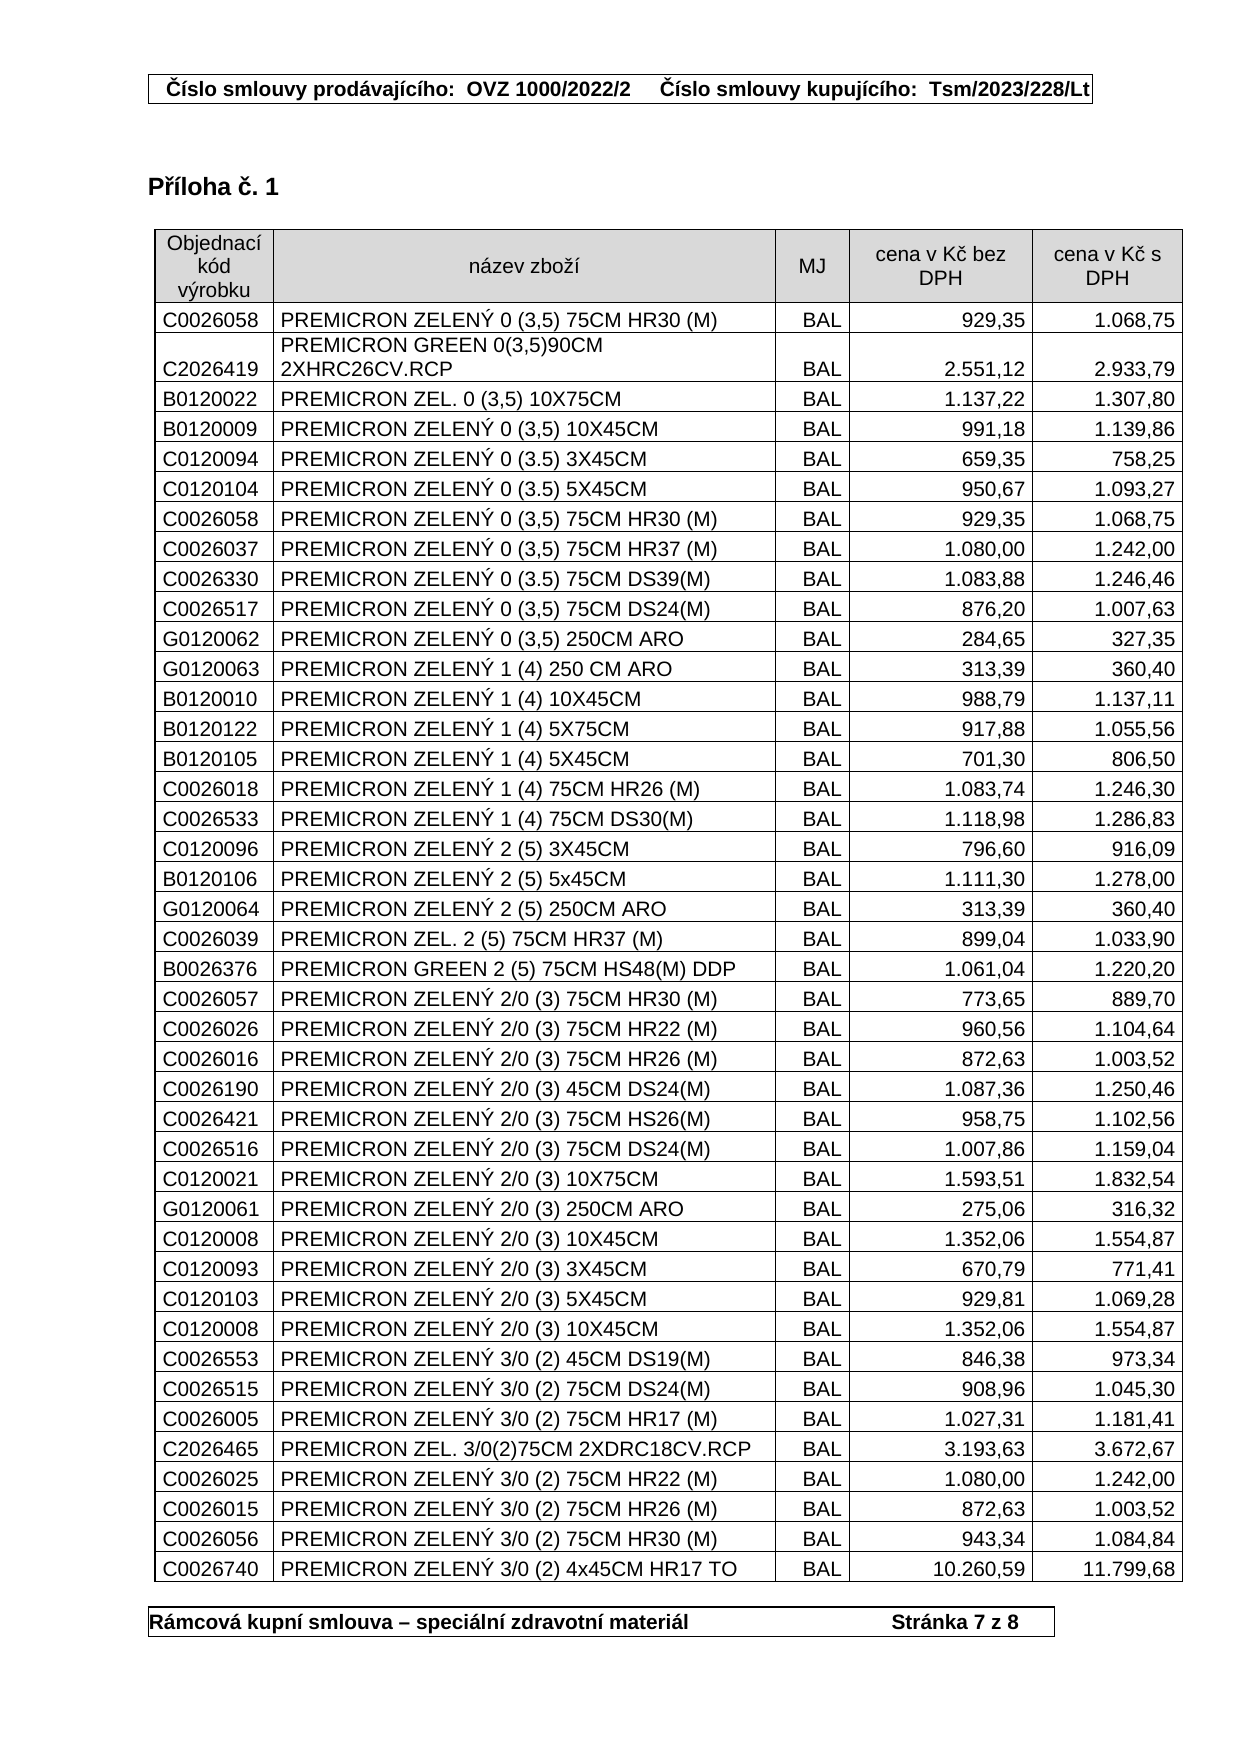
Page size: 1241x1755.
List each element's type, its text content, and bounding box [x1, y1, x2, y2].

table_cell BAL [776, 303, 849, 332]
table_cell BAL [776, 1372, 849, 1401]
table_cell C0120096 [156, 832, 273, 861]
table_cell 1.045,30 [1033, 1372, 1182, 1401]
table_cell C0026025 [156, 1462, 273, 1491]
table_cell BAL [776, 862, 849, 891]
table_cell 1.242,00 [1033, 1462, 1182, 1491]
table_cell BAL [776, 1492, 849, 1521]
table_cell 1.003,52 [1033, 1042, 1182, 1071]
table_cell 313,39 [850, 652, 1032, 681]
table_cell PREMICRON ZELENÝ 2/0 (3) 250CM ARO [274, 1192, 775, 1221]
table_cell 1.554,87 [1033, 1222, 1182, 1251]
table_cell B0026376 [156, 952, 273, 981]
table_cell 3.193,63 [850, 1432, 1032, 1461]
table_cell BAL [776, 832, 849, 861]
table_cell 1.083,74 [850, 772, 1032, 801]
table_cell C0120103 [156, 1282, 273, 1311]
table_cell 360,40 [1033, 652, 1182, 681]
table_cell 275,06 [850, 1192, 1032, 1221]
table_cell C0026015 [156, 1492, 273, 1521]
table_cell BAL [776, 1222, 849, 1251]
table_cell BAL [776, 1192, 849, 1221]
table_cell BAL [776, 1552, 849, 1581]
table_cell 872,63 [850, 1042, 1032, 1071]
table_cell B0120009 [156, 412, 273, 441]
table_cell C0026330 [156, 562, 273, 591]
table_cell 1.118,98 [850, 802, 1032, 831]
table_cell PREMICRON ZELENÝ 0 (3.5) 75CM DS39(M) [274, 562, 775, 591]
table_cell 1.061,04 [850, 952, 1032, 981]
table_cell BAL [776, 1462, 849, 1491]
table_cell 1.027,31 [850, 1402, 1032, 1431]
table_cell 11.799,68 [1033, 1552, 1182, 1581]
table_cell BAL [776, 622, 849, 651]
table_cell BAL [776, 1042, 849, 1071]
table_cell PREMICRON ZELENÝ 2 (5) 250CM ARO [274, 892, 775, 921]
table_cell PREMICRON GREEN 0(3,5)90CM 2XHRC26CV.RCP [274, 333, 775, 381]
table_cell 670,79 [850, 1252, 1032, 1281]
table_cell G0120062 [156, 622, 273, 651]
table_header Objednací kód výrobku [156, 230, 273, 302]
table_cell 1.069,28 [1033, 1282, 1182, 1311]
table_cell 917,88 [850, 712, 1032, 741]
table_cell 1.242,00 [1033, 532, 1182, 561]
table_cell PREMICRON ZEL. 0 (3,5) 10X75CM [274, 382, 775, 411]
table_cell 1.832,54 [1033, 1162, 1182, 1191]
table_cell 2.933,79 [1033, 333, 1182, 381]
table_cell BAL [776, 952, 849, 981]
table_cell G0120064 [156, 892, 273, 921]
table_cell 1.554,87 [1033, 1312, 1182, 1341]
table_cell PREMICRON ZELENÝ 2/0 (3) 75CM HR22 (M) [274, 1012, 775, 1041]
table_cell 1.080,00 [850, 532, 1032, 561]
table_cell C0026039 [156, 922, 273, 951]
table_cell PREMICRON ZELENÝ 2/0 (3) 10X75CM [274, 1162, 775, 1191]
table_cell BAL [776, 1252, 849, 1281]
table_cell C0120094 [156, 442, 273, 471]
table_cell C0026037 [156, 532, 273, 561]
table_cell PREMICRON ZELENÝ 0 (3,5) 250CM ARO [274, 622, 775, 651]
table_cell B0120122 [156, 712, 273, 741]
table_cell PREMICRON ZEL. 2 (5) 75CM HR37 (M) [274, 922, 775, 951]
text Příloha č. 1 [148, 172, 1093, 201]
table_cell PREMICRON ZELENÝ 0 (3,5) 75CM HR30 (M) [274, 303, 775, 332]
table_cell BAL [776, 1132, 849, 1161]
table_cell 899,04 [850, 922, 1032, 951]
table_cell PREMICRON ZELENÝ 3/0 (2) 75CM HR22 (M) [274, 1462, 775, 1491]
table_cell 1.220,20 [1033, 952, 1182, 981]
table_cell PREMICRON ZELENÝ 3/0 (2) 45CM DS19(M) [274, 1342, 775, 1371]
table_cell BAL [776, 1162, 849, 1191]
table_cell C0120008 [156, 1222, 273, 1251]
table_header MJ [776, 230, 849, 302]
table_cell PREMICRON ZEL. 3/0(2)75CM 2XDRC18CV.RCP [274, 1432, 775, 1461]
table_cell 284,65 [850, 622, 1032, 651]
table_cell BAL [776, 1012, 849, 1041]
table_cell 1.007,86 [850, 1132, 1032, 1161]
table_cell PREMICRON ZELENÝ 2 (5) 3X45CM [274, 832, 775, 861]
table_cell BAL [776, 682, 849, 711]
table_cell BAL [776, 922, 849, 951]
table_cell PREMICRON ZELENÝ 3/0 (2) 4x45CM HR17 TO [274, 1552, 775, 1581]
table_cell 796,60 [850, 832, 1032, 861]
table_cell 1.083,88 [850, 562, 1032, 591]
table_cell 916,09 [1033, 832, 1182, 861]
table_cell C0026005 [156, 1402, 273, 1431]
table_cell 1.080,00 [850, 1462, 1032, 1491]
table_cell 1.068,75 [1033, 303, 1182, 332]
table_cell BAL [776, 652, 849, 681]
table_cell PREMICRON ZELENÝ 2 (5) 5x45CM [274, 862, 775, 891]
table_cell BAL [776, 382, 849, 411]
table_header cena v Kč bez DPH [850, 230, 1032, 302]
table_cell B0120106 [156, 862, 273, 891]
table_cell C0026056 [156, 1522, 273, 1551]
table_cell C0120093 [156, 1252, 273, 1281]
table_cell 988,79 [850, 682, 1032, 711]
table_cell 1.055,56 [1033, 712, 1182, 741]
table_cell 991,18 [850, 412, 1032, 441]
table_cell PREMICRON ZELENÝ 2/0 (3) 3X45CM [274, 1252, 775, 1281]
table_cell 1.246,46 [1033, 562, 1182, 591]
table_cell 3.672,67 [1033, 1432, 1182, 1461]
table_cell BAL [776, 1102, 849, 1131]
table_cell PREMICRON ZELENÝ 0 (3,5) 75CM HR30 (M) [274, 502, 775, 531]
table_cell BAL [776, 1402, 849, 1431]
table_cell PREMICRON ZELENÝ 2/0 (3) 75CM DS24(M) [274, 1132, 775, 1161]
table_cell 1.068,75 [1033, 502, 1182, 531]
table_cell 327,35 [1033, 622, 1182, 651]
table_cell PREMICRON ZELENÝ 2/0 (3) 5X45CM [274, 1282, 775, 1311]
table_cell BAL [776, 472, 849, 501]
table_cell B0120105 [156, 742, 273, 771]
table_cell BAL [776, 532, 849, 561]
table_cell BAL [776, 442, 849, 471]
table_cell PREMICRON ZELENÝ 0 (3.5) 5X45CM [274, 472, 775, 501]
table_cell 846,38 [850, 1342, 1032, 1371]
table_cell C2026465 [156, 1432, 273, 1461]
table_cell 758,25 [1033, 442, 1182, 471]
table_cell PREMICRON ZELENÝ 1 (4) 10X45CM [274, 682, 775, 711]
table_cell 1.593,51 [850, 1162, 1032, 1191]
table_cell PREMICRON GREEN 2 (5) 75CM HS48(M) DDP [274, 952, 775, 981]
table_header cena v Kč s DPH [1033, 230, 1182, 302]
table_cell BAL [776, 562, 849, 591]
table_cell C0120008 [156, 1312, 273, 1341]
table_cell G0120061 [156, 1192, 273, 1221]
table_cell B0120022 [156, 382, 273, 411]
table_cell C0026058 [156, 303, 273, 332]
table_cell 1.159,04 [1033, 1132, 1182, 1161]
table_header název zboží [274, 230, 775, 302]
table_cell 908,96 [850, 1372, 1032, 1401]
table_cell BAL [776, 772, 849, 801]
table_cell C0120104 [156, 472, 273, 501]
table_cell BAL [776, 802, 849, 831]
table_cell PREMICRON ZELENÝ 1 (4) 250 CM ARO [274, 652, 775, 681]
table_cell C0026553 [156, 1342, 273, 1371]
table_cell C0026016 [156, 1042, 273, 1071]
table_cell 1.139,86 [1033, 412, 1182, 441]
table_cell 1.087,36 [850, 1072, 1032, 1101]
table_cell PREMICRON ZELENÝ 0 (3,5) 10X45CM [274, 412, 775, 441]
table_cell 960,56 [850, 1012, 1032, 1041]
table_cell 1.250,46 [1033, 1072, 1182, 1101]
table_cell C0026515 [156, 1372, 273, 1401]
table_cell 1.181,41 [1033, 1402, 1182, 1431]
table_cell BAL [776, 1072, 849, 1101]
table_cell 1.307,80 [1033, 382, 1182, 411]
table_cell BAL [776, 1522, 849, 1551]
table_cell 876,20 [850, 592, 1032, 621]
table_cell 1.352,06 [850, 1312, 1032, 1341]
table_cell 316,32 [1033, 1192, 1182, 1221]
table_cell BAL [776, 412, 849, 441]
table_cell C0026517 [156, 592, 273, 621]
table_cell 1.137,22 [850, 382, 1032, 411]
table_cell 10.260,59 [850, 1552, 1032, 1581]
table_cell 1.007,63 [1033, 592, 1182, 621]
table_cell 771,41 [1033, 1252, 1182, 1281]
table_cell 313,39 [850, 892, 1032, 921]
table_cell PREMICRON ZELENÝ 0 (3,5) 75CM DS24(M) [274, 592, 775, 621]
table_cell 2.551,12 [850, 333, 1032, 381]
table_cell BAL [776, 1312, 849, 1341]
table_cell 1.246,30 [1033, 772, 1182, 801]
table_cell 958,75 [850, 1102, 1032, 1131]
table_cell 1.286,83 [1033, 802, 1182, 831]
table_cell BAL [776, 1432, 849, 1461]
table_cell 943,34 [850, 1522, 1032, 1551]
table_cell PREMICRON ZELENÝ 1 (4) 75CM HR26 (M) [274, 772, 775, 801]
table_cell PREMICRON ZELENÝ 3/0 (2) 75CM HR26 (M) [274, 1492, 775, 1521]
table_cell C0026740 [156, 1552, 273, 1581]
table_cell PREMICRON ZELENÝ 2/0 (3) 75CM HR26 (M) [274, 1042, 775, 1071]
table_cell BAL [776, 712, 849, 741]
table_cell C0026421 [156, 1102, 273, 1131]
table_cell 1.093,27 [1033, 472, 1182, 501]
table_cell C0026190 [156, 1072, 273, 1101]
table_cell 806,50 [1033, 742, 1182, 771]
table_cell C0120021 [156, 1162, 273, 1191]
table_cell BAL [776, 1342, 849, 1371]
table_cell PREMICRON ZELENÝ 3/0 (2) 75CM HR17 (M) [274, 1402, 775, 1431]
table_cell PREMICRON ZELENÝ 3/0 (2) 75CM HR30 (M) [274, 1522, 775, 1551]
table_cell BAL [776, 1282, 849, 1311]
table_cell PREMICRON ZELENÝ 1 (4) 5X45CM [274, 742, 775, 771]
table_cell 1.137,11 [1033, 682, 1182, 711]
table_cell BAL [776, 333, 849, 381]
table_cell PREMICRON ZELENÝ 2/0 (3) 75CM HS26(M) [274, 1102, 775, 1131]
table_cell 360,40 [1033, 892, 1182, 921]
table_cell PREMICRON ZELENÝ 2/0 (3) 45CM DS24(M) [274, 1072, 775, 1101]
table_cell 973,34 [1033, 1342, 1182, 1371]
table_cell 1.278,00 [1033, 862, 1182, 891]
table_cell 950,67 [850, 472, 1032, 501]
table_cell C0026026 [156, 1012, 273, 1041]
table_cell BAL [776, 742, 849, 771]
table_cell 1.084,84 [1033, 1522, 1182, 1551]
table_cell C0026018 [156, 772, 273, 801]
table_cell C2026419 [156, 333, 273, 381]
table_cell BAL [776, 982, 849, 1011]
table_cell 659,35 [850, 442, 1032, 471]
table_cell BAL [776, 892, 849, 921]
table_cell 1.033,90 [1033, 922, 1182, 951]
table_cell PREMICRON ZELENÝ 2/0 (3) 75CM HR30 (M) [274, 982, 775, 1011]
table_cell 929,81 [850, 1282, 1032, 1311]
table_cell PREMICRON ZELENÝ 1 (4) 75CM DS30(M) [274, 802, 775, 831]
table_cell 1.102,56 [1033, 1102, 1182, 1131]
table_cell 1.111,30 [850, 862, 1032, 891]
table_cell 1.352,06 [850, 1222, 1032, 1251]
table_cell C0026057 [156, 982, 273, 1011]
table_cell C0026533 [156, 802, 273, 831]
table_cell 773,65 [850, 982, 1032, 1011]
table_cell 929,35 [850, 303, 1032, 332]
table_cell PREMICRON ZELENÝ 2/0 (3) 10X45CM [274, 1312, 775, 1341]
table_cell 929,35 [850, 502, 1032, 531]
table_cell C0026516 [156, 1132, 273, 1161]
table_cell PREMICRON ZELENÝ 1 (4) 5X75CM [274, 712, 775, 741]
table_cell B0120010 [156, 682, 273, 711]
table_cell G0120063 [156, 652, 273, 681]
table_cell BAL [776, 592, 849, 621]
table_cell PREMICRON ZELENÝ 3/0 (2) 75CM DS24(M) [274, 1372, 775, 1401]
table_cell C0026058 [156, 502, 273, 531]
table_cell PREMICRON ZELENÝ 2/0 (3) 10X45CM [274, 1222, 775, 1251]
table_cell 872,63 [850, 1492, 1032, 1521]
table_cell 889,70 [1033, 982, 1182, 1011]
table_cell BAL [776, 502, 849, 531]
table_cell 1.104,64 [1033, 1012, 1182, 1041]
table_cell PREMICRON ZELENÝ 0 (3,5) 75CM HR37 (M) [274, 532, 775, 561]
table_cell 701,30 [850, 742, 1032, 771]
table_cell PREMICRON ZELENÝ 0 (3.5) 3X45CM [274, 442, 775, 471]
table_cell 1.003,52 [1033, 1492, 1182, 1521]
